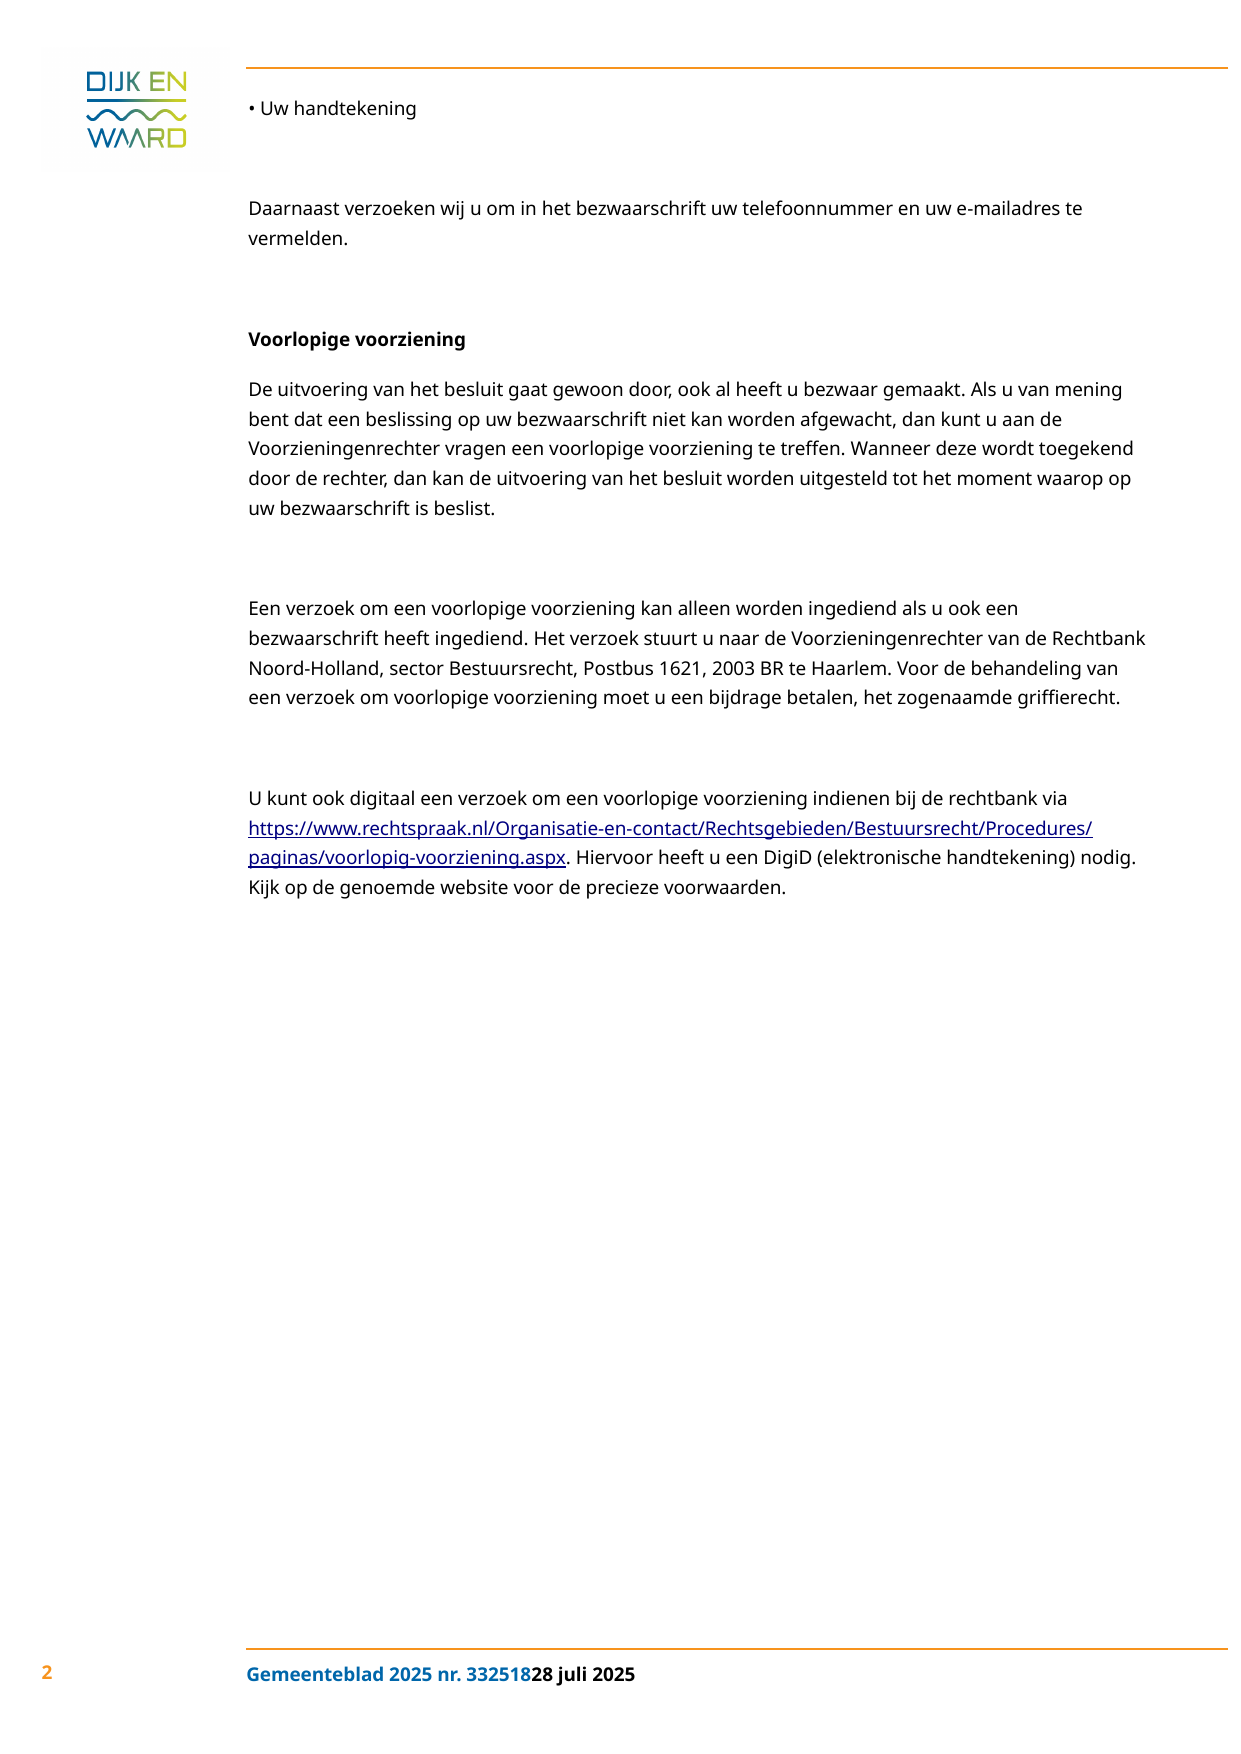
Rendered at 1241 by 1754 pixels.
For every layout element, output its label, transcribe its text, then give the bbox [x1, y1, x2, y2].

text Een verzoek om een voorlopige voorziening kan alleen worden ingediend als u ook een bezwaarschrift heeft ingediend. Het verzoek stuurt u naar de Voorzieningenrechter van de Rechtbank Noord-Holland, sector Bestuursrecht, Postbus 1621, 2003 BR te Haarlem. Voor de behandeling van een verzoek om voorlopige voorziening moet u een bijdrage betalen, het zogenaamde griffierecht. [248, 596, 1152, 710]
text Voorlopige voorziening [248, 326, 1152, 352]
text • Uw handtekening [248, 95, 1152, 121]
text De uitvoering van het besluit gaat gewoon door, ook al heeft u bezwaar gemaakt. Als u van mening bent dat een beslissing op uw bezwaarschrift niet kan worden afgewacht, dan kunt u aan de Voorzieningenrechter vragen een voorlopige voorziening te treffen. Wanneer deze wordt toegekend door de rechter, dan kan de uitvoering van het besluit worden uitgesteld tot het moment waarop op uw bezwaarschrift is beslist. [248, 376, 1152, 521]
text U kunt ook digitaal een verzoek om een voorlopige voorziening indienen bij de rechtbank via https://www.rechtspraak.nl/Organisatie-en-contact/Rechtsgebieden/Bestuursrecht/Procedures/paginas/voorlopig-voorziening.aspx. Hiervoor heeft u een DigiD (elektronische handtekening) nodig. Kijk op de genoemde website voor de precieze voorwaarden. [248, 785, 1152, 900]
text Daarnaast verzoeken wij u om in het bezwaarschrift uw telefoonnummer en uw e-mailadres te vermelden. [248, 196, 1152, 251]
picture [41, 47, 231, 172]
